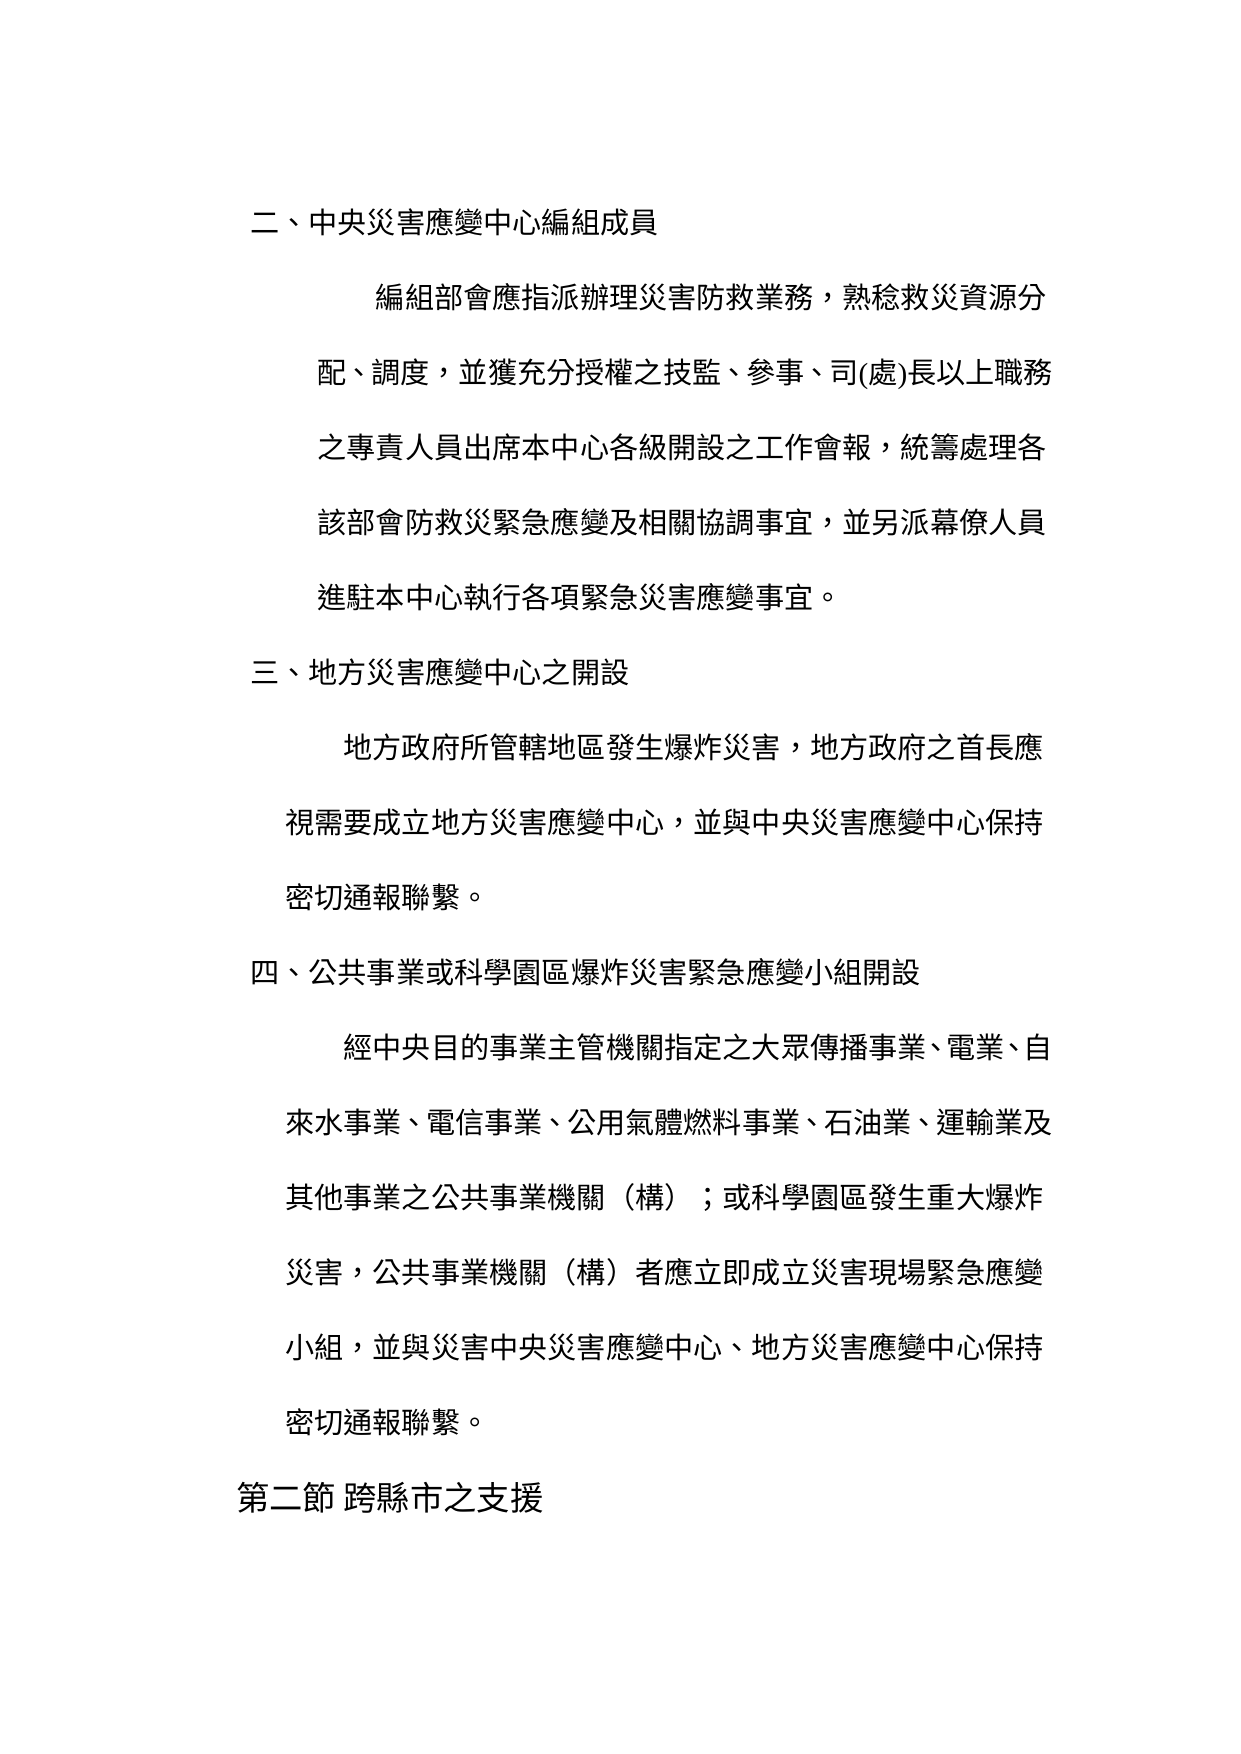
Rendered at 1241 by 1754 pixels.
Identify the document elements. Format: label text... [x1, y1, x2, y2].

text 三、地方災害應變中心之開設 [250, 633, 1053, 708]
text 四、公共事業或科學園區爆炸災害緊急應變小組開設 [250, 933, 1053, 1008]
subtitle 第二節 跨縣市之支援 [187, 1458, 1053, 1533]
text 經中央目的事業主管機關指定之大眾傳播事業、電業、自來水事業、電信事業、公用氣體燃料事業、石油業、運輸業及其他事業之公共事業機關（構）；或科學園區發生重大爆炸災害，公共事業機關（構）者應立即成立災害現場緊急應變小組，並與災害中央災害應變中心、地方災害應變中心保持密切通報聯繫。 [285, 1008, 1053, 1458]
text 地方政府所管轄地區發生爆炸災害，地方政府之首長應視需要成立地方災害應變中心，並與中央災害應變中心保持密切通報聯繫。 [285, 708, 1053, 933]
text 二、中央災害應變中心編組成員 [250, 183, 1053, 258]
text 編組部會應指派辦理災害防救業務，熟稔救災資源分配、調度，並獲充分授權之技監、參事、司(處)長以上職務之專責人員出席本中心各級開設之工作會報，統籌處理各該部會防救災緊急應變及相關協調事宜，並另派幕僚人員進駐本中心執行各項緊急災害應變事宜。 [317, 258, 1053, 633]
